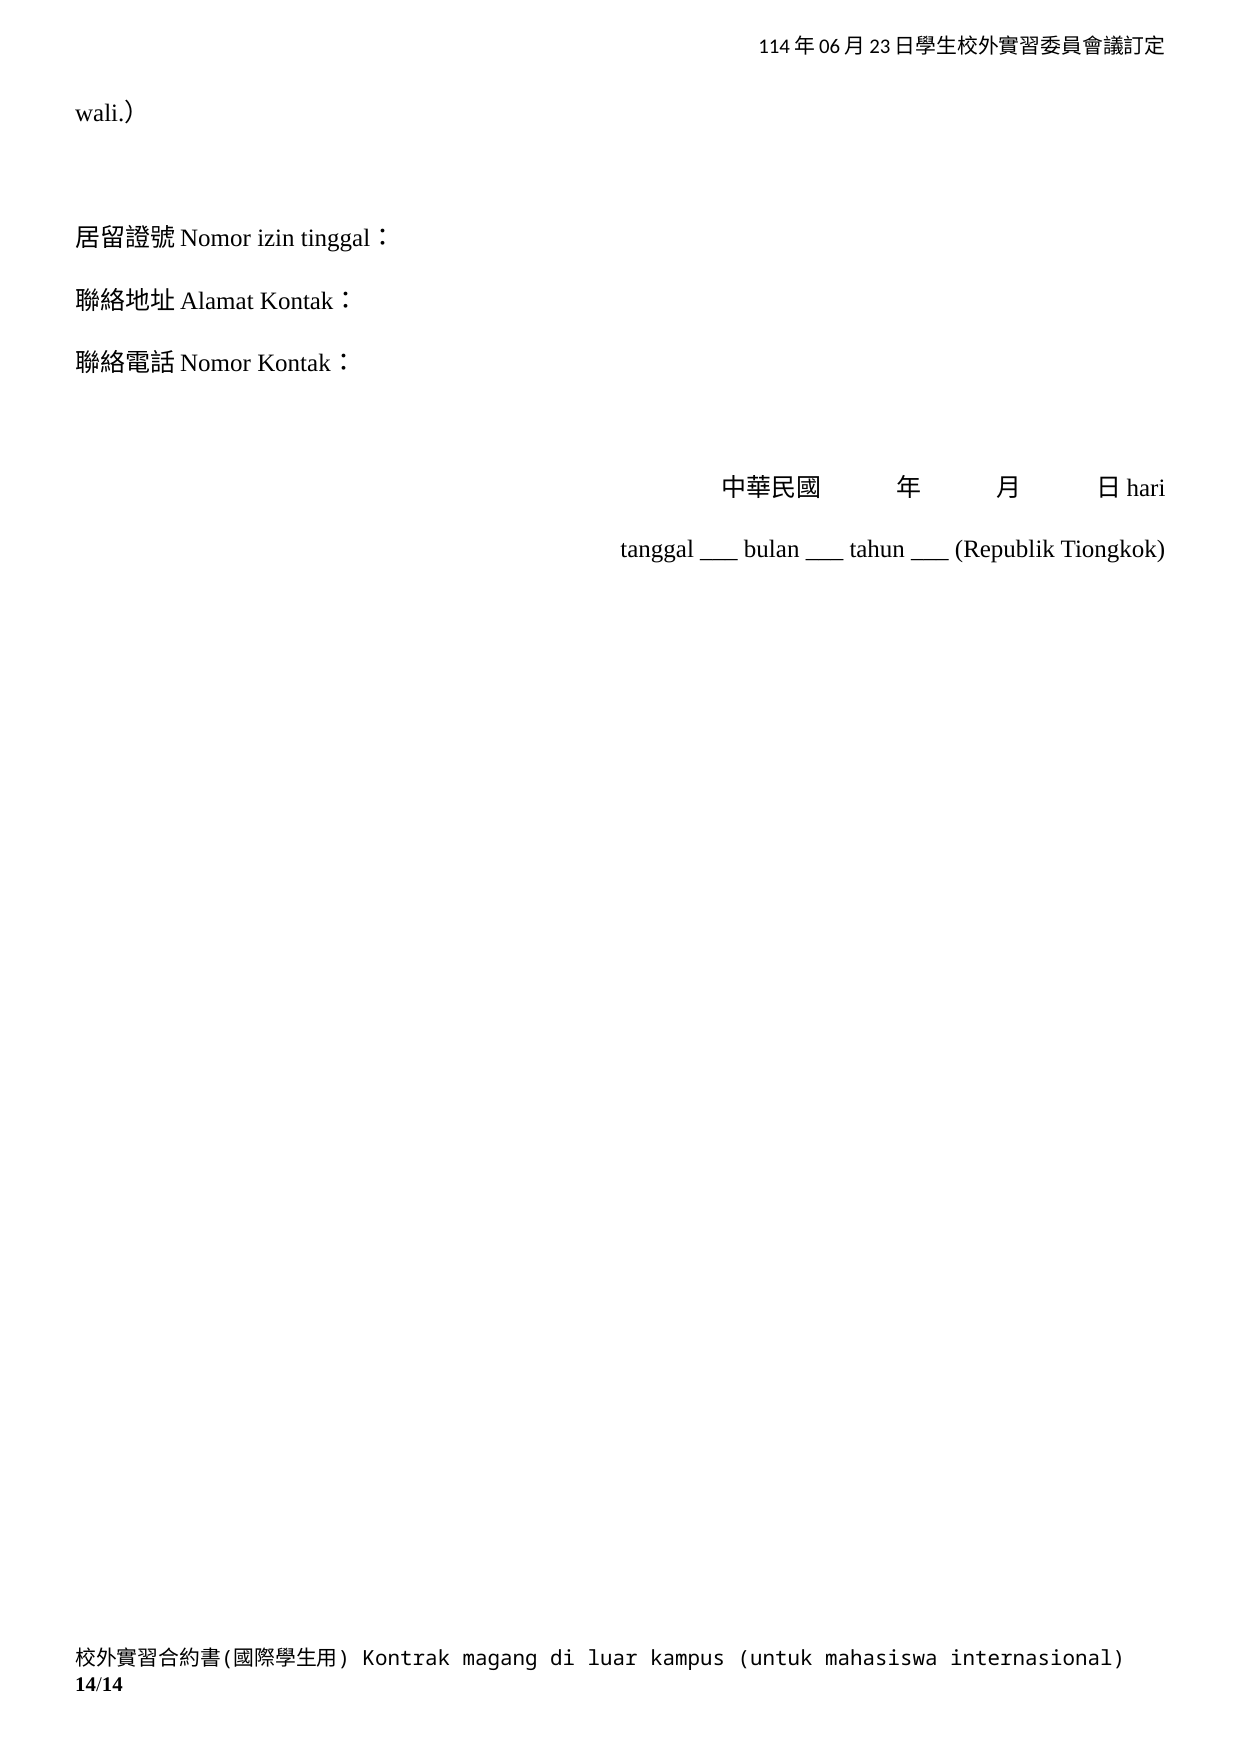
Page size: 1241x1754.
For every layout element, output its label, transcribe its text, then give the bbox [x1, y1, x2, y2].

text 聯絡地址Alamat Kontak： [75, 257, 1165, 319]
text tanggal ___ bulan ___ tahun ___ (Republik Tiongkok) [75, 507, 1165, 569]
text 中華民國 年 月 日hari [75, 444, 1165, 507]
text 居留證號Nomor izin tinggal： [75, 194, 1165, 257]
text 聯絡電話Nomor Kontak： [75, 319, 1165, 382]
text wali.） [75, 69, 1165, 132]
